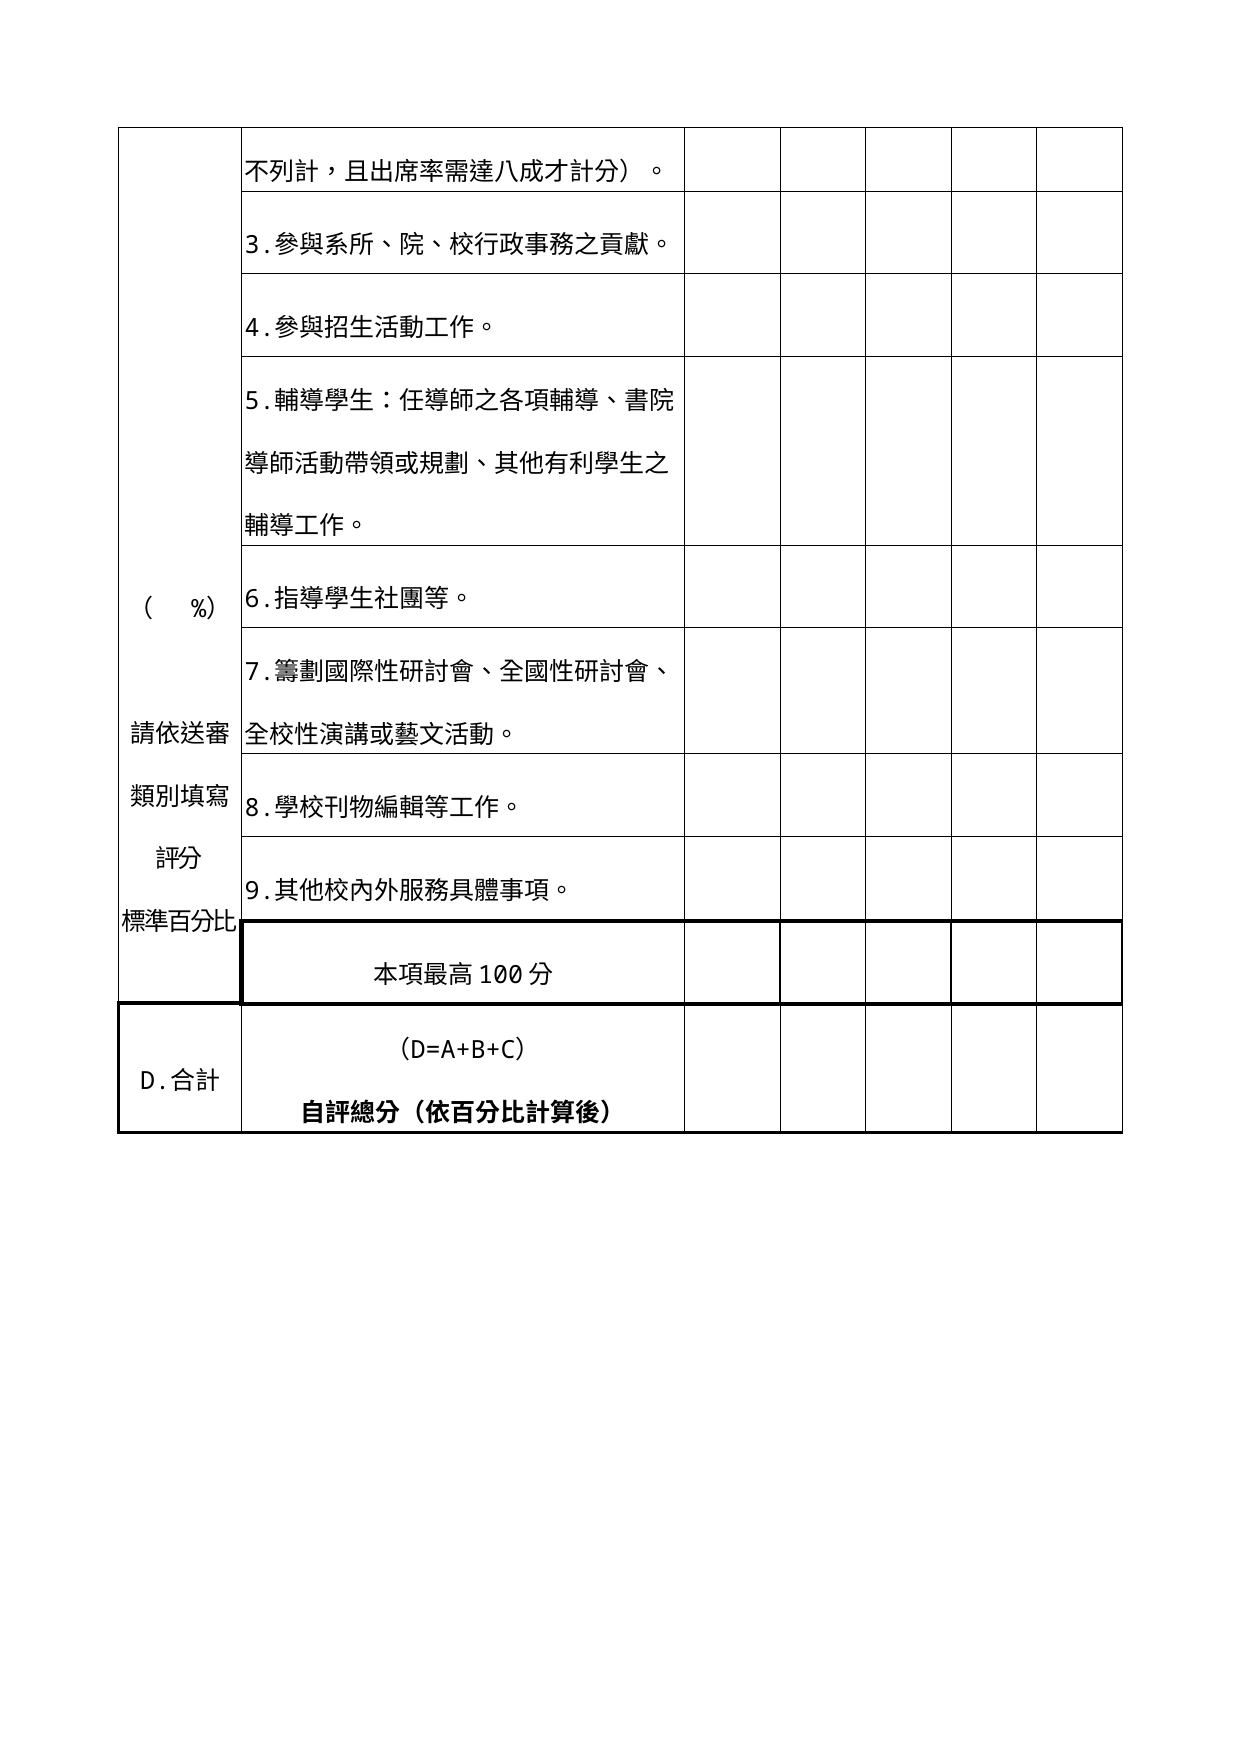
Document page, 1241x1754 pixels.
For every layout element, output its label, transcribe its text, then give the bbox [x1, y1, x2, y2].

table_cell [1037, 837, 1122, 919]
table_cell [952, 357, 1036, 544]
table_cell [952, 192, 1036, 273]
table_cell [952, 274, 1036, 356]
table_cell [952, 546, 1036, 627]
table_cell [781, 128, 865, 191]
table_cell [952, 628, 1036, 753]
table_cell 本項最高100分 [244, 923, 684, 1001]
table_cell 6.指導學生社團等。 [242, 546, 684, 627]
table_cell [685, 274, 780, 356]
table_cell 4.參與招生活動工作。 [242, 274, 684, 356]
table_cell （D=A+B+C） 自評總分（依百分比計算後） [242, 1006, 684, 1131]
table_cell [1037, 754, 1122, 836]
table_cell [866, 274, 951, 356]
table_cell [1037, 274, 1122, 356]
table_cell [866, 754, 951, 836]
table_cell [866, 837, 951, 919]
table_cell 9.其他校內外服務具體事項。 [242, 837, 684, 919]
table_cell [866, 923, 950, 1001]
table_cell 7.籌劃國際性研討會、全國性研討會、全校性演講或藝文活動。 [242, 628, 684, 753]
table_cell [866, 128, 951, 191]
table_cell [866, 357, 951, 544]
table_cell [685, 754, 780, 836]
table_cell [952, 923, 1036, 1001]
table_cell [685, 546, 780, 627]
table_cell [781, 923, 865, 1001]
table_cell [952, 128, 1036, 191]
table_cell [1037, 546, 1122, 627]
table_cell （ %） 請依送審類別填寫評分 標準百分比 [119, 128, 241, 1001]
table_cell [685, 1006, 780, 1131]
table_cell [781, 754, 865, 836]
table_cell [685, 837, 780, 919]
table_cell [781, 628, 865, 753]
table_cell [685, 128, 780, 191]
table_cell [952, 1006, 1036, 1131]
table_cell 3.參與系所、院、校行政事務之貢獻。 [242, 192, 684, 273]
table_cell [685, 628, 780, 753]
table_cell 不列計，且出席率需達八成才計分）。 [242, 128, 684, 191]
table_cell [685, 192, 780, 273]
table_cell [685, 357, 780, 544]
table_cell [866, 628, 951, 753]
table_cell 5.輔導學生：任導師之各項輔導、書院導師活動帶領或規劃、其他有利學生之輔導工作。 [242, 357, 684, 544]
table_cell D.合計 [120, 1005, 241, 1131]
table_cell 8.學校刊物編輯等工作。 [242, 754, 684, 836]
table_cell [781, 837, 865, 919]
table_cell [952, 754, 1036, 836]
table_cell [685, 923, 779, 1001]
table_cell [866, 546, 951, 627]
table_cell [781, 546, 865, 627]
table_cell [866, 192, 951, 273]
table_cell [1037, 357, 1122, 544]
table_cell [1037, 1006, 1122, 1131]
table_cell [781, 192, 865, 273]
table_cell [866, 1006, 951, 1131]
table_cell [781, 1006, 865, 1131]
table_cell [1037, 128, 1122, 191]
table_cell [1037, 628, 1122, 753]
table_cell [1037, 923, 1121, 1001]
table_cell [1037, 192, 1122, 273]
table_cell [781, 357, 865, 544]
table_cell [781, 274, 865, 356]
table_cell [952, 837, 1036, 919]
